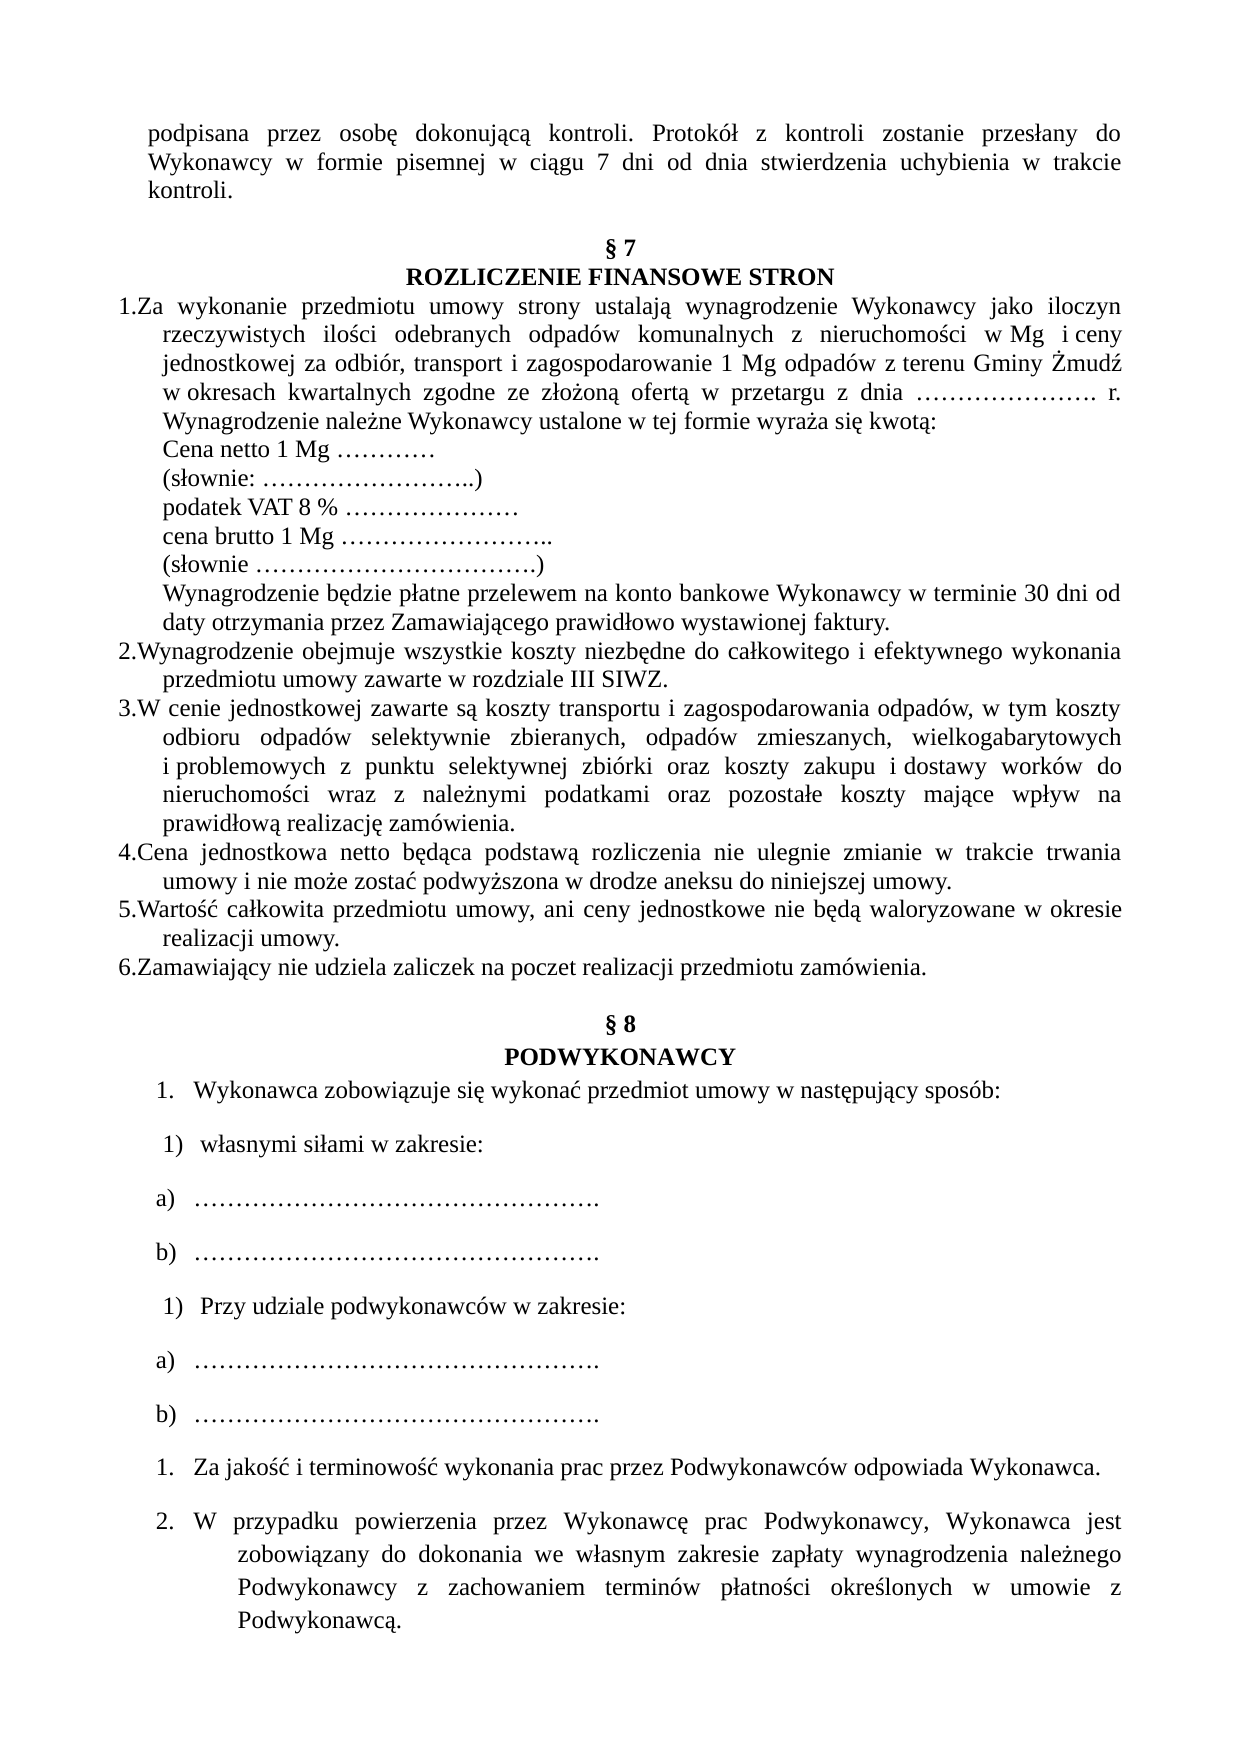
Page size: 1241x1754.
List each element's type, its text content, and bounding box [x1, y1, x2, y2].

text (słownie …………………………….) [162, 549, 1122, 578]
list W przypadku powierzenia przez Wykonawcę prac Podwykonawcy, Wykonawca jest zobowiązany do dokonania we własnym zakresie zapłaty wynagrodzenia należnego Podwykonawcy z zachowaniem terminów płatności określonych w umowie z Podwykonawcą. [156, 1506, 1122, 1634]
list …………………………………………. [156, 1399, 1122, 1427]
text podatek VAT 8 % ………………… [162, 492, 1122, 521]
text Wynagrodzenie będzie płatne przelewem na konto bankowe Wykonawcy w terminie 30 dni od daty otrzymania przez Zamawiającego prawidłowo wystawionej faktury. [162, 578, 1122, 636]
list …………………………………………. [156, 1183, 1122, 1212]
list …………………………………………. [156, 1345, 1122, 1373]
list Cena jednostkowa netto będąca podstawą rozliczenia nie ulegnie zmianie w trakcie trwania umowy i nie może zostać podwyższona w drodze aneksu do niniejszej umowy. [118, 837, 1122, 894]
text (słownie: ……………………..) [162, 463, 1122, 492]
text PODWYKONAWCY [118, 1042, 1122, 1071]
list Wartość całkowita przedmiotu umowy, ani ceny jednostkowe nie będą waloryzowane w okresie realizacji umowy. [118, 894, 1122, 952]
list Zamawiający nie udziela zaliczek na poczet realizacji przedmiotu zamówienia. [118, 952, 1122, 981]
text § 7 [118, 233, 1122, 262]
list Za jakość i terminowość wykonania prac przez Podwykonawców odpowiada Wykonawca. [156, 1452, 1122, 1481]
list Wykonawca zobowiązuje się wykonać przedmiot umowy w następujący sposób: [156, 1076, 1122, 1104]
text podpisana przez osobę dokonującą kontroli. Protokół z kontroli zostanie przesłany do Wykonawcy w formie pisemnej w ciągu 7 dni od dnia stwierdzenia uchybienia w trakcie kontroli. [118, 118, 1122, 204]
list W cenie jednostkowej zawarte są koszty transportu i zagospodarowania odpadów, w tym koszty odbioru odpadów selektywnie zbieranych, odpadów zmieszanych, wielkogabarytowych i problemowych z punktu selektywnej zbiórki oraz koszty zakupu i dostawy worków do nieruchomości wraz z należnymi podatkami oraz pozostałe koszty mające wpływ na prawidłową realizację zamówienia. [118, 693, 1122, 837]
list Przy udziale podwykonawców w zakresie: [162, 1291, 1122, 1320]
text ROZLICZENIE FINANSOWE STRON [118, 262, 1122, 291]
list …………………………………………. [156, 1237, 1122, 1266]
text cena brutto 1 Mg …………………….. [162, 521, 1122, 549]
text § 8 [118, 1009, 1122, 1038]
list własnymi siłami w zakresie: [162, 1129, 1122, 1158]
list Za wykonanie przedmiotu umowy strony ustalają wynagrodzenie Wykonawcy jako iloczyn rzeczywistych ilości odebranych odpadów komunalnych z nieruchomości w Mg i ceny jednostkowej za odbiór, transport i zagospodarowanie 1 Mg odpadów z terenu Gminy Żmudź w okresach kwartalnych zgodne ze złożoną ofertą w przetargu z dnia …………………. r. Wynagrodzenie należne Wykonawcy ustalone w tej formie wyraża się kwotą: [118, 291, 1122, 434]
list Wynagrodzenie obejmuje wszystkie koszty niezbędne do całkowitego i efektywnego wykonania przedmiotu umowy zawarte w rozdziale III SIWZ. [118, 636, 1122, 693]
text Cena netto 1 Mg ………… [162, 434, 1122, 463]
